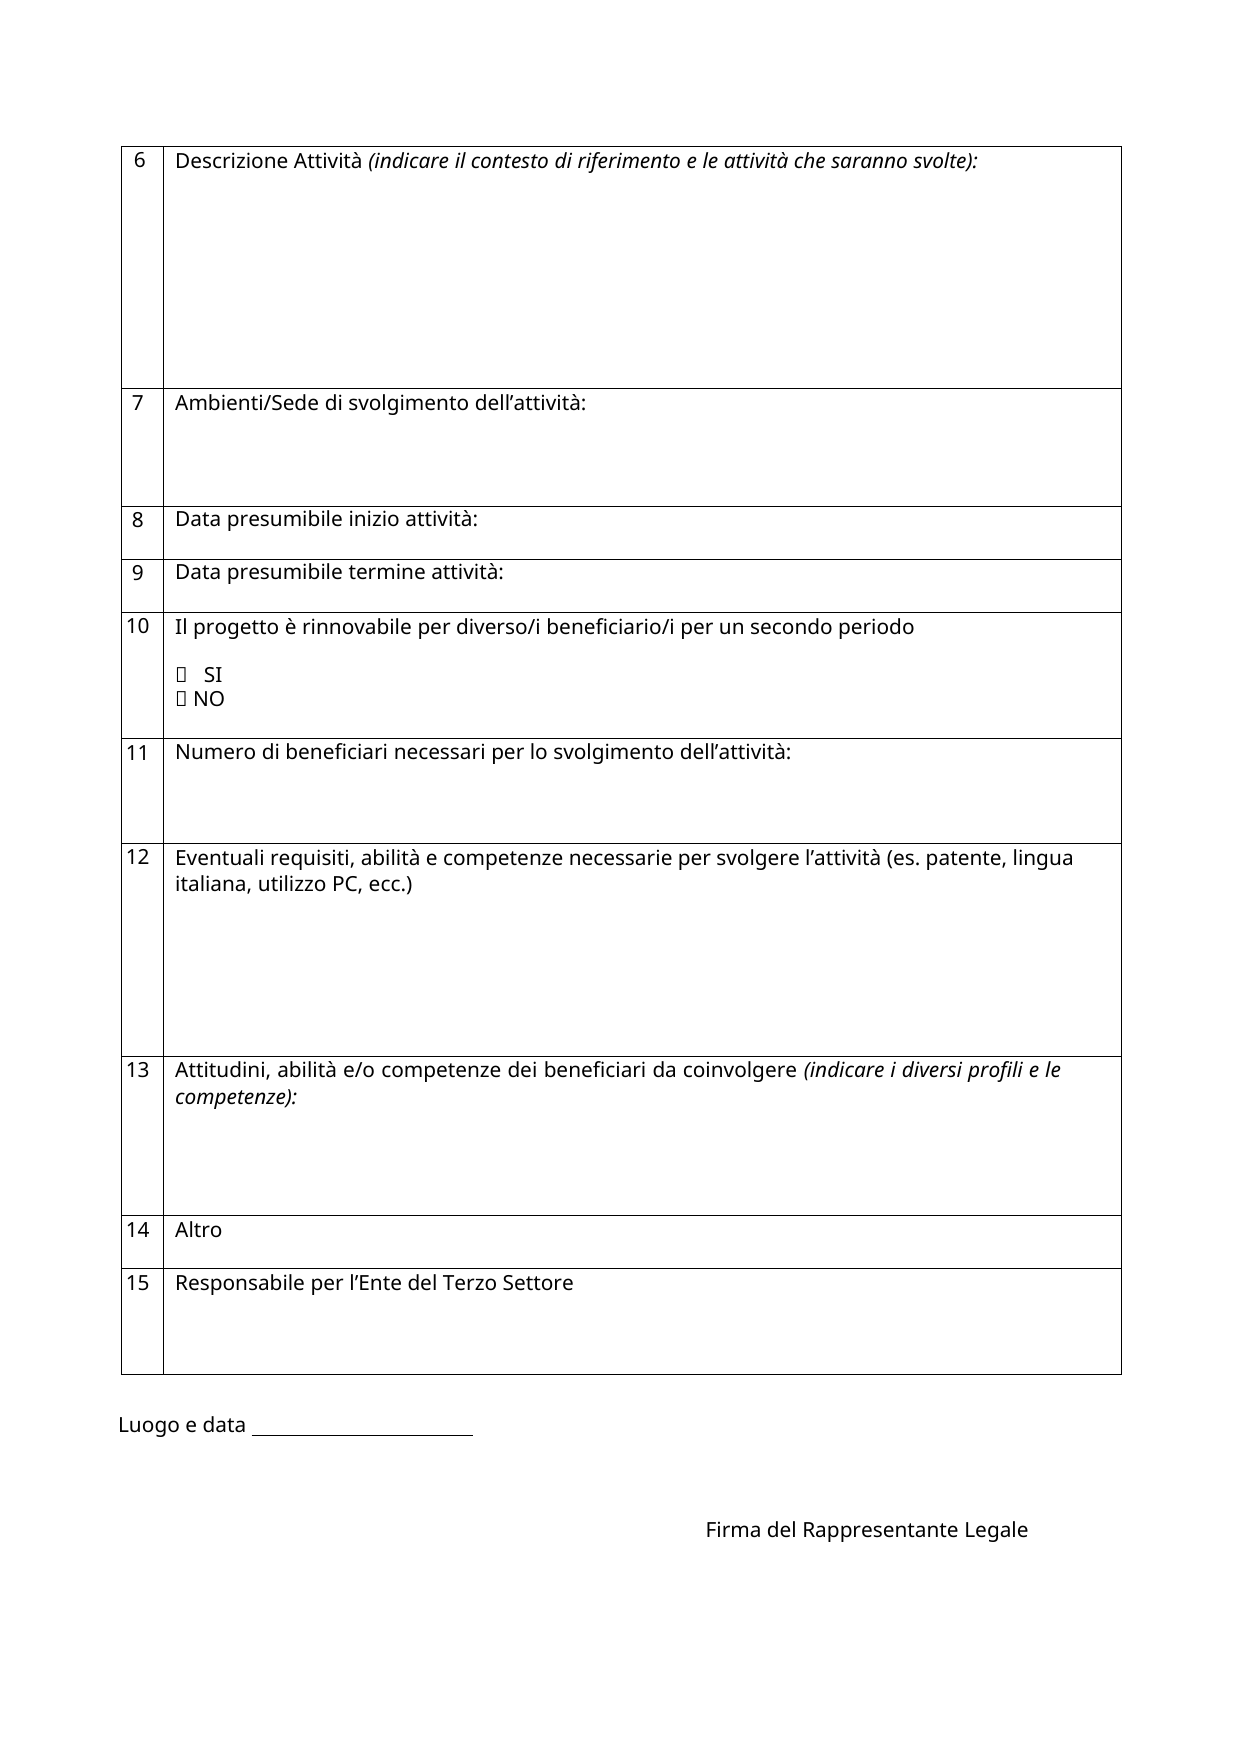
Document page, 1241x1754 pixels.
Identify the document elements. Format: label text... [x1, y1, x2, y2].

table_cell 15 [122, 1269, 163, 1374]
table_cell Ambienti/Sede di svolgimento dell’attività: [164, 389, 1121, 506]
table_cell 12 [122, 844, 163, 1056]
table_header Descrizione Attività (indicare il contesto di riferimento e le attività che saranno svolte): [164, 147, 1121, 388]
table_cell 10 [122, 613, 163, 738]
table_cell Il progetto è rinnovabile per diverso/i beneficiario/i per un secondo periodo  SI  NO [164, 613, 1121, 738]
table_cell Data presumibile inizio attività: [164, 507, 1121, 559]
table_header 6 [122, 147, 163, 388]
table_cell 14 [122, 1216, 163, 1268]
table_cell 11 [122, 739, 163, 843]
table_cell 13 [122, 1057, 163, 1215]
table_cell 9 [122, 560, 163, 612]
table_cell Numero di beneficiari necessari per lo svolgimento dell’attività: [164, 739, 1121, 843]
table_cell Attitudini, abilità e/o competenze dei beneficiari da coinvolgere (indicare i diversi profili e le competenze): [164, 1057, 1121, 1215]
table_cell 8 [122, 507, 163, 559]
text Luogo e data [118, 1411, 1134, 1439]
table_cell Data presumibile termine attività: [164, 560, 1121, 612]
table_cell Eventuali requisiti, abilità e competenze necessarie per svolgere l’attività (es. patente, lingua italiana, utilizzo PC, ecc.) [164, 844, 1121, 1056]
text Firma del Rappresentante Legale [705, 1515, 1134, 1543]
table_cell Responsabile per l’Ente del Terzo Settore [164, 1269, 1121, 1374]
table_cell 7 [122, 389, 163, 506]
table_cell Altro [164, 1216, 1121, 1268]
